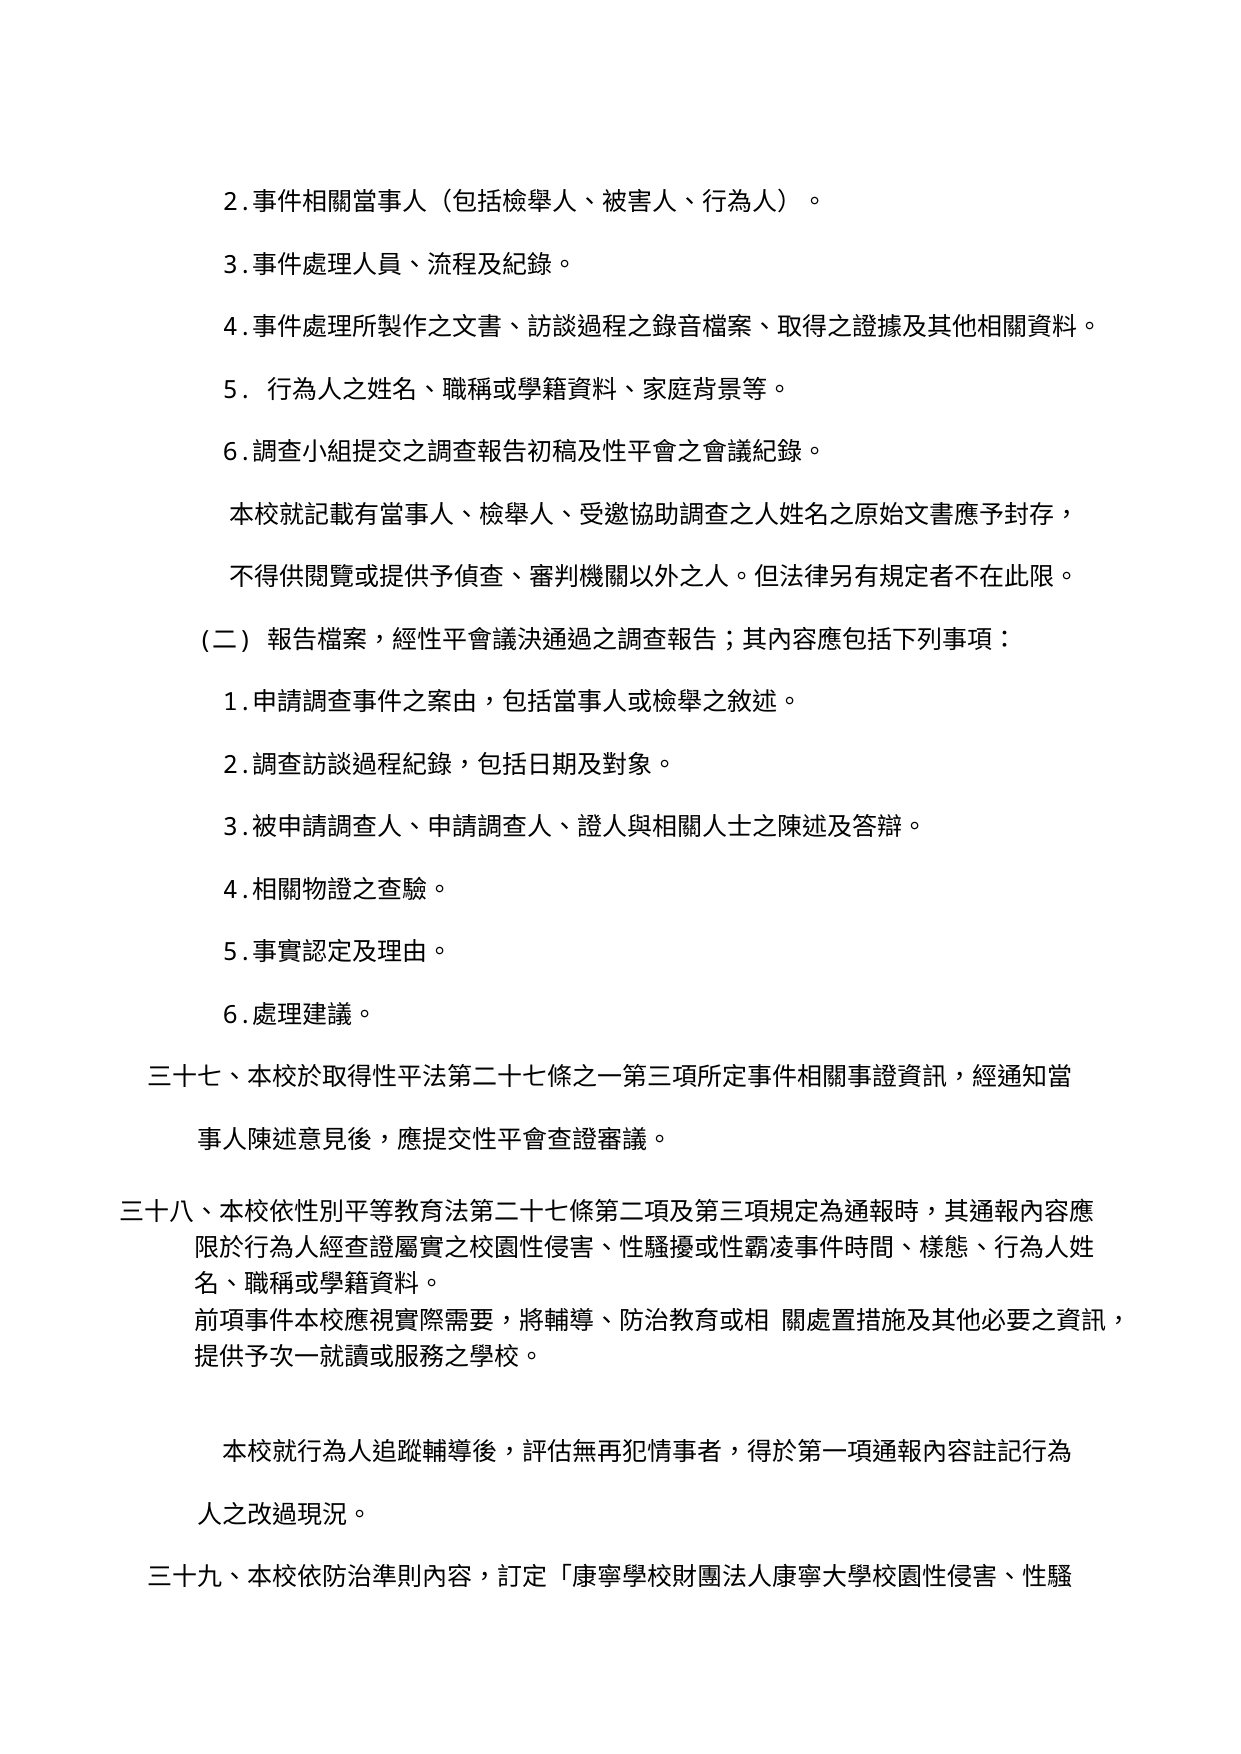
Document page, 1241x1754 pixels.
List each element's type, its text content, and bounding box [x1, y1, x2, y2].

text 1.申請調查事件之案由，包括當事人或檢舉之敘述。 [223, 658, 1078, 721]
text 本校就記載有當事人、檢舉人、受邀協助調查之人姓名之原始文書應予封存，不得供閱覽或提供予偵查、審判機關以外之人。但法律另有規定者不在此限。 [229, 471, 1078, 596]
text [198, 1158, 1078, 1191]
text 6.處理建議。 [223, 971, 1078, 1033]
text 三十九、本校依防治準則內容，訂定「康寧學校財團法人康寧大學校園性侵害、性騷 [148, 1533, 1078, 1596]
text 6.調查小組提交之調查報告初稿及性平會之會議紀錄。 [223, 408, 1078, 471]
text 5.事實認定及理由。 [223, 908, 1078, 971]
text 前項事件本校應視實際需要，將輔導、防治教育或相 關處置措施及其他必要之資訊，提供予次一就讀或服務之學校。 [194, 1300, 1107, 1373]
text 4.事件處理所製作之文書、訪談過程之錄音檔案、取得之證據及其他相關資料。 [223, 283, 1078, 346]
text 4.相關物證之查驗。 [223, 846, 1078, 908]
text (二) 報告檔案，經性平會議決通過之調查報告；其內容應包括下列事項： [198, 596, 1078, 658]
text [119, 1300, 194, 1373]
text 3.事件處理人員、流程及紀錄。 [223, 221, 1078, 283]
text 2.調查訪談過程紀錄，包括日期及對象。 [223, 721, 1078, 783]
text 本校就行為人追蹤輔導後，評估無再犯情事者，得於第一項通報內容註記行為人之改過現況。 [198, 1373, 1078, 1533]
text 3.被申請調查人、申請調查人、證人與相關人士之陳述及答辯。 [223, 783, 1078, 846]
text 5. 行為人之姓名、職稱或學籍資料、家庭背景等。 [223, 346, 1078, 408]
text 三十七、本校於取得性平法第二十七條之一第三項所定事件相關事證資訊，經通知當事人陳述意見後，應提交性平會查證審議。 [148, 1033, 1078, 1158]
text 2.事件相關當事人（包括檢舉人、被害人、行為人）。 [223, 158, 1078, 221]
text 三十八、本校依性別平等教育法第二十七條第二項及第三項規定為通報時，其通報內容應限於行為人經查證屬實之校園性侵害、性騷擾或性霸凌事件時間、樣態、行為人姓名、職稱或學籍資料。 [119, 1191, 1107, 1300]
